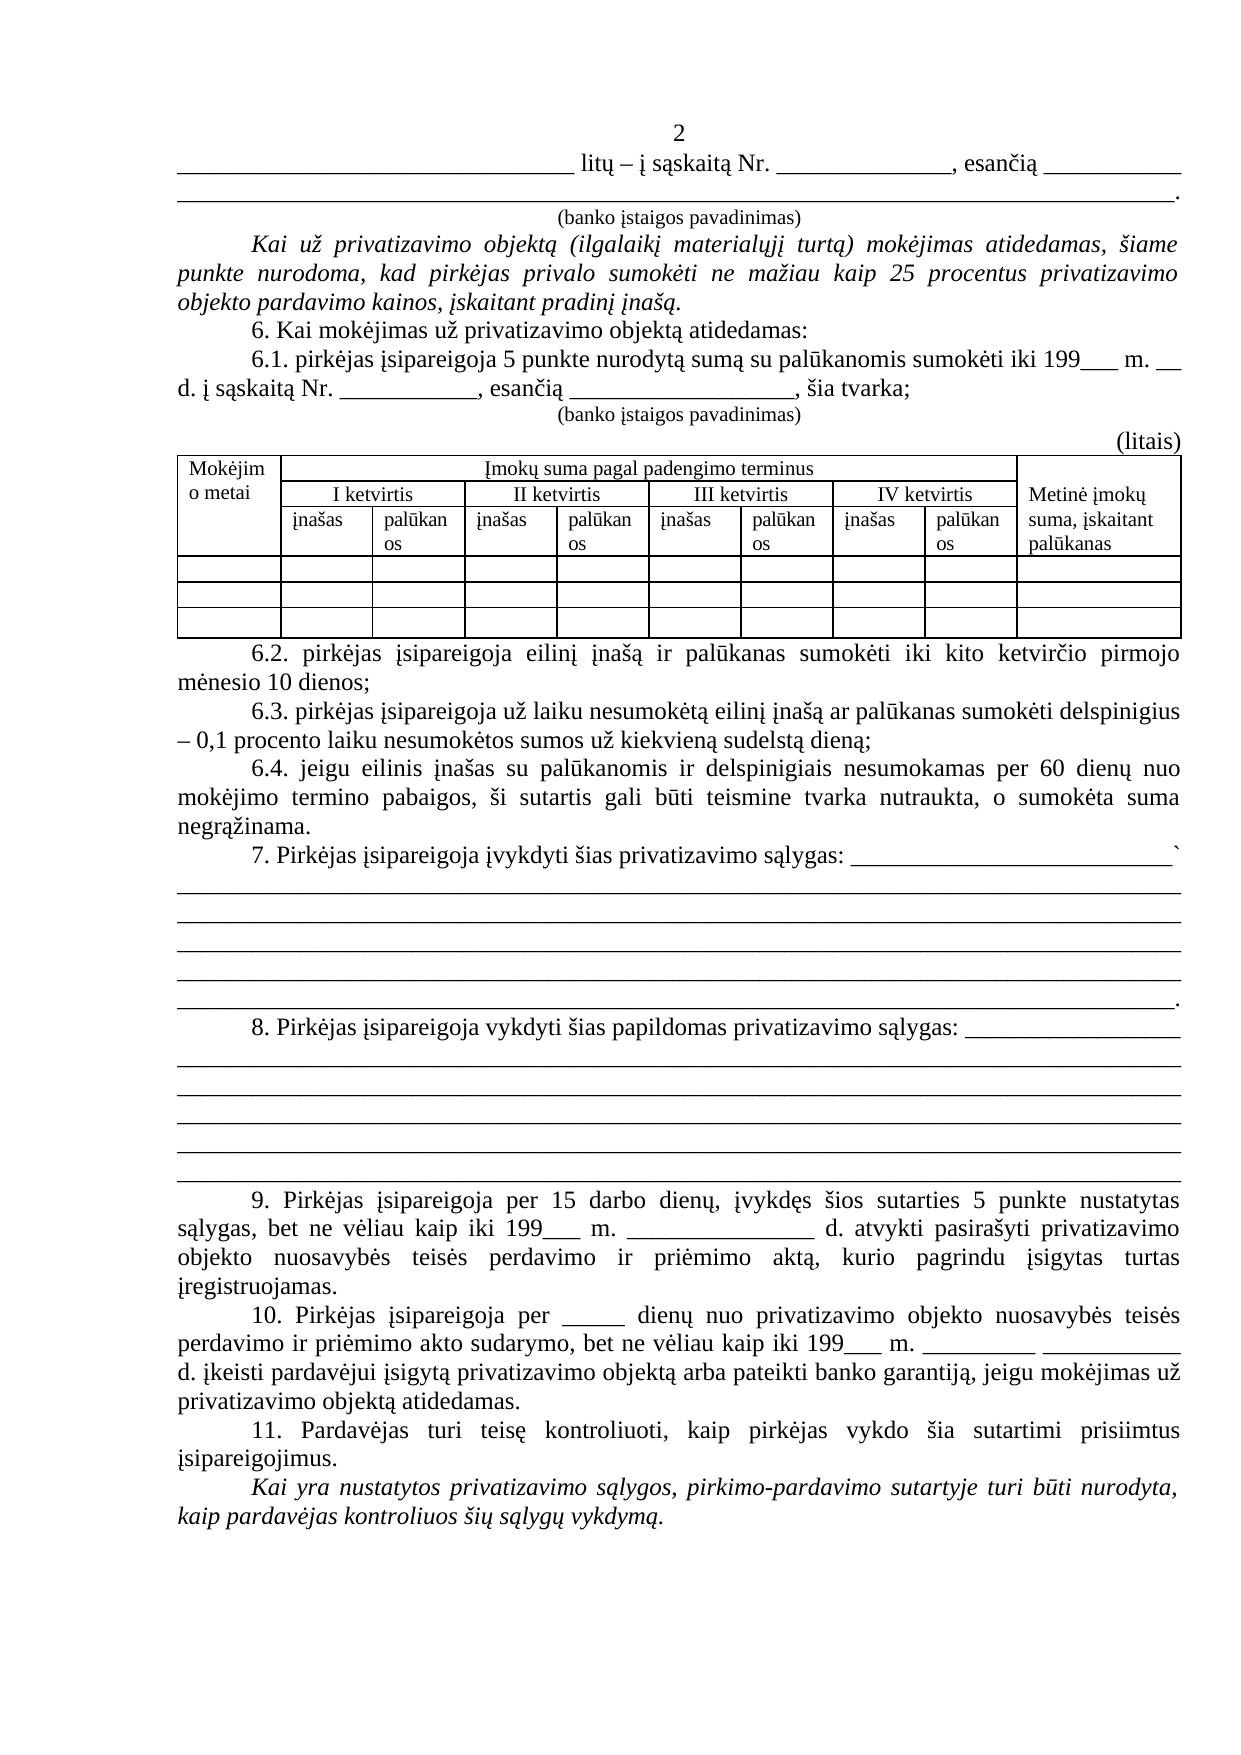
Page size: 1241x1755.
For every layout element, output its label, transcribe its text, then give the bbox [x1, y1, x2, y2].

table_cell [558, 608, 648, 637]
table_cell [1018, 608, 1180, 637]
table_header Mokėjimo metai [178, 456, 280, 555]
text 7. Pirkėjas įsipareigoja įvykdyti šias privatizavimo sąlygas: ` [177, 840, 1181, 868]
table_header [1018, 456, 1180, 480]
table_cell [178, 557, 280, 581]
table_cell [558, 583, 648, 607]
table_cell [650, 583, 740, 607]
table_cell [558, 557, 648, 581]
table_cell įnašas [834, 507, 924, 555]
table_cell [834, 557, 924, 581]
text 6.2. pirkėjas įsipareigoja eilinį įnašą ir palūkanas sumokėti iki kito ketvirčio pirmojo mėnesio 10 dienos; [177, 639, 1181, 696]
text litų – į sąskaitą Nr. ______________, esančią ___________ [177, 148, 1181, 176]
table_header Įmokų suma pagal padengimo terminus [282, 456, 1016, 480]
table_cell [742, 583, 832, 607]
table_cell [178, 608, 280, 637]
table_cell IV ketvirtis [834, 482, 1016, 506]
table_cell [373, 557, 464, 581]
table_cell [742, 557, 832, 581]
text Kai yra nustatytos privatizavimo sąlygos, pirkimo-pardavimo sutartyje turi būti nurodyta, kaip pardavėjas kontroliuos šių sąlygų vykdymą. [177, 1472, 1181, 1530]
text (banko įstaigos pavadinimas) [177, 205, 1181, 229]
table_cell [178, 583, 280, 607]
text . [177, 983, 1181, 1012]
table_cell [373, 608, 464, 637]
table_cell [926, 583, 1016, 607]
table_cell [1018, 557, 1180, 581]
table_cell palūkanos [742, 507, 832, 555]
table_cell [466, 608, 556, 637]
text (banko įstaigos pavadinimas) [177, 402, 1181, 426]
text 10. Pirkėjas įsipareigoja per _____ dienų nuo privatizavimo objekto nuosavybės teisės perdavimo ir priėmimo akto sudarymo, bet ne vėliau kaip iki 199___ m. _________ ___________ d. įkeisti pardavėjui įsigytą privatizavimo objektą arba pateikti banko garantiją, jeigu mokėjimas už privatizavimo objektą atidedamas. [177, 1300, 1181, 1415]
table_cell II ketvirtis [466, 482, 648, 506]
table_cell III ketvirtis [650, 482, 832, 506]
text 6.3. pirkėjas įsipareigoja už laiku nesumokėtą eilinį įnašą ar palūkanas sumokėti delspinigius – 0,1 procento laiku nesumokėtos sumos už kiekvieną sudelstą dieną; [177, 696, 1181, 753]
table_cell [282, 608, 372, 637]
text Kai už privatizavimo objektą (ilgalaikį materialųjį turtą) mokėjimas atidedamas, šiame punkte nurodoma, kad pirkėjas privalo sumokėti ne mažiau kaip 25 procentus privatizavimo objekto pardavimo kainos, įskaitant pradinį įnašą. [177, 229, 1181, 315]
table_cell [282, 583, 372, 607]
text . [177, 176, 1181, 205]
table_cell [466, 557, 556, 581]
table_cell palūkanos [558, 507, 648, 555]
text 6.4. jeigu eilinis įnašas su palūkanomis ir delspinigiais nesumokamas per 60 dienų nuo mokėjimo termino pabaigos, ši sutartis gali būti teismine tvarka nutraukta, o sumokėta suma negrąžinama. [177, 753, 1181, 840]
table_cell įnašas [650, 507, 740, 555]
table_cell [650, 557, 740, 581]
table_cell [926, 608, 1016, 637]
table_cell [834, 583, 924, 607]
table_cell [926, 557, 1016, 581]
table_cell [466, 583, 556, 607]
text 9. Pirkėjas įsipareigoja per 15 darbo dienų, įvykdęs šios sutarties 5 punkte nustatytas sąlygas, bet ne vėliau kaip iki 199___ m. _______________ d. atvykti pasirašyti privatizavimo objekto nuosavybės teisės perdavimo ir priėmimo aktą, kurio pagrindu įsigytas turtas įregistruojamas. [177, 1185, 1181, 1300]
table_cell palūkanos [373, 507, 464, 555]
table_cell Metinė įmokų [1018, 480, 1180, 506]
table_cell įnašas [282, 507, 372, 555]
table_cell palūkanos [926, 507, 1016, 555]
text 6. Kai mokėjimas už privatizavimo objektą atidedamas: [177, 315, 1181, 344]
table_cell įnašas [466, 507, 556, 555]
text 6.1. pirkėjas įsipareigoja 5 punkte nurodytą sumą su palūkanomis sumokėti iki 199___ m. d. į sąskaitą Nr. ___________, esančią __________________, šia tvarka; [177, 344, 1181, 402]
table_cell [282, 557, 372, 581]
text 8. Pirkėjas įsipareigoja vykdyti šias papildomas privatizavimo sąlygas: [177, 1012, 1181, 1041]
table_cell [1018, 583, 1180, 607]
text (litais) [177, 426, 1181, 454]
table_cell I ketvirtis [282, 482, 464, 506]
table_cell [742, 608, 832, 637]
table_cell [650, 608, 740, 637]
table_cell [834, 608, 924, 637]
text 11. Pardavėjas turi teisę kontroliuoti, kaip pirkėjas vykdo šia sutartimi prisiimtus įsipareigojimus. [177, 1415, 1181, 1472]
table_cell [373, 583, 464, 607]
table_cell suma, įskaitant palūkanas [1018, 506, 1180, 555]
